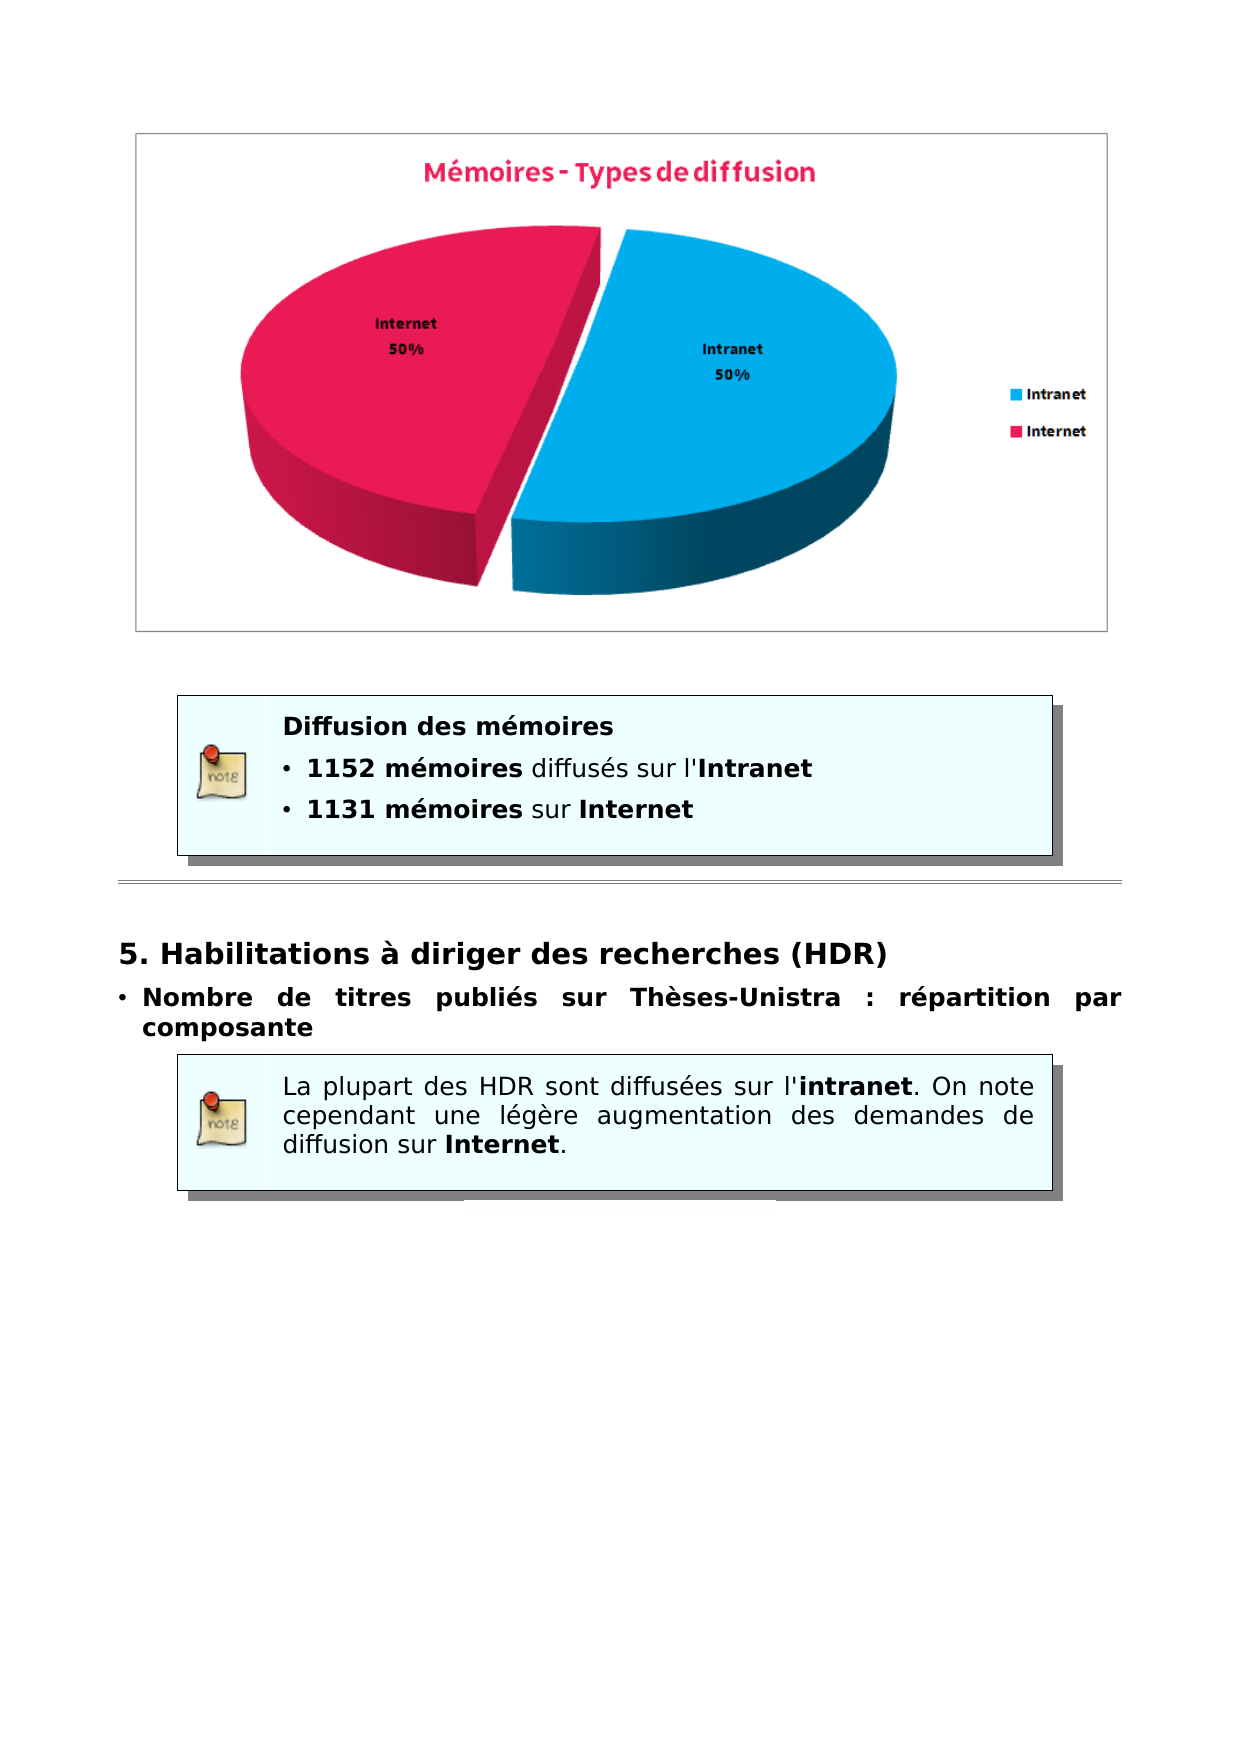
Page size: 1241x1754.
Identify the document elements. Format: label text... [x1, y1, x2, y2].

table_header [178, 696, 264, 855]
picture [463, 1200, 777, 1217]
picture [118, 118, 1123, 653]
subtitle 5. Habilitations à diriger des recherches (HDR) [118, 937, 1122, 971]
list Nombre de titres publiés sur Thèses-Unistra : répartition par composante [118, 983, 1122, 1042]
table_header [178, 1055, 264, 1190]
picture [183, 737, 259, 813]
table_header Diffusion des mémoires 1152 mémoires diffusés sur l'Intranet 1131 mémoires sur Internet [265, 696, 1052, 855]
picture [183, 1084, 259, 1160]
table_header La plupart des HDR sont diffusées sur l'intranet. On note cependant une légère augmentation des demandes de diffusion sur Internet. [265, 1055, 1052, 1190]
